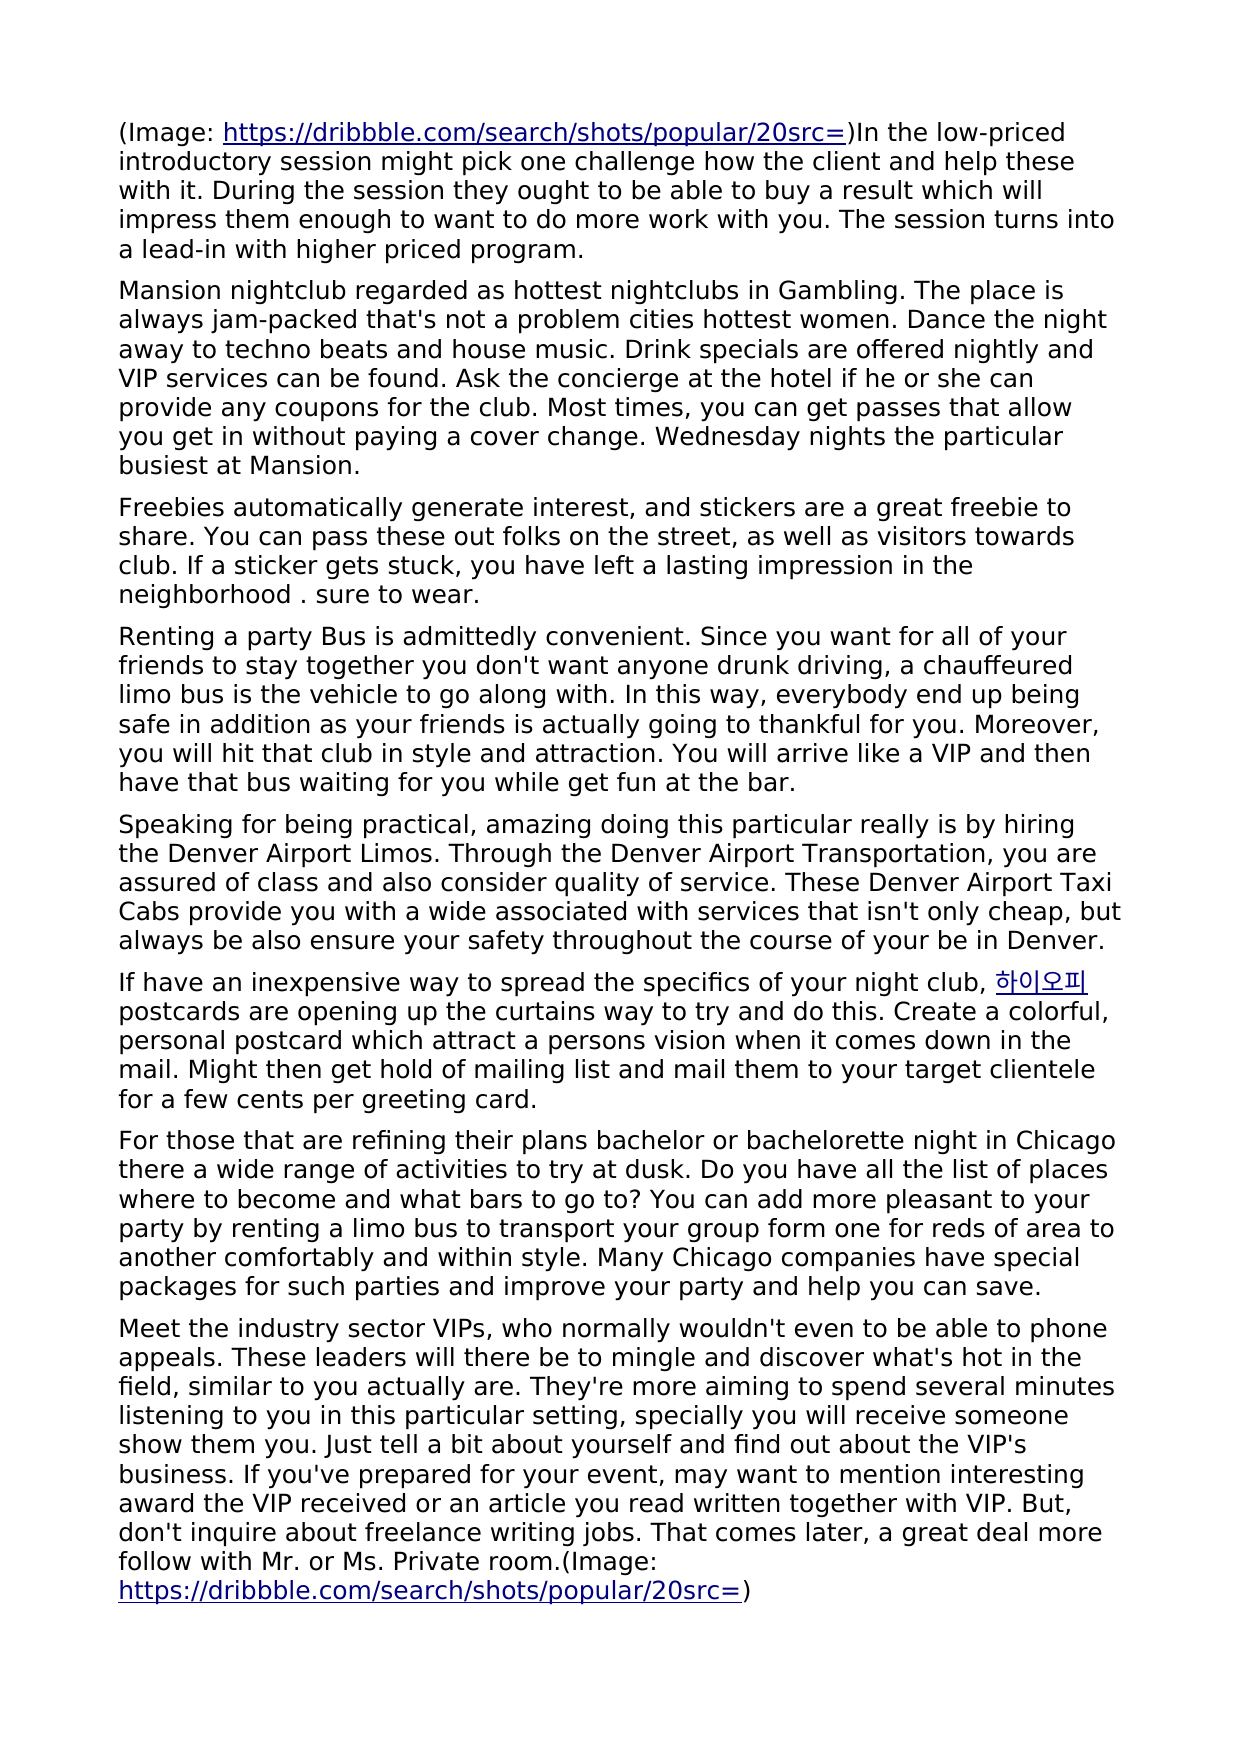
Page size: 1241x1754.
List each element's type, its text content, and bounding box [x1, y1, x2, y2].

text Renting a party Bus is admittedly convenient. Since you want for all of your friends to stay together you don't want anyone drunk driving, a chauffeured limo bus is the vehicle to go along with. In this way, everybody end up being safe in addition as your friends is actually going to thankful for you. Moreover, you will hit that club in style and attraction. You will arrive like a VIP and then have that bus waiting for you while get fun at the bar. [118, 622, 1122, 797]
text Speaking for being practical, amazing doing this particular really is by hiring the Denver Airport Limos. Through the Denver Airport Transportation, you are assured of class and also consider quality of service. These Denver Airport Taxi Cabs provide you with a wide associated with services that isn't only cheap, but always be also ensure your safety throughout the course of your be in Denver. [118, 810, 1122, 956]
text Mansion nightclub regarded as hottest nightclubs in Gambling. The place is always jam-packed that's not a problem cities hottest women. Dance the night away to techno beats and house music. Drink specials are offered nightly and VIP services can be found. Ask the concierge at the hotel if he or she can provide any coupons for the club. Most times, you can get passes that allow you get in without paying a cover change. Wednesday nights the particular busiest at Mansion. [118, 276, 1122, 481]
text If have an inexpensive way to spread the specifics of your night club, 하이오피 postcards are opening up the curtains way to try and do this. Create a colorful, personal postcard which attract a persons vision when it comes down in the mail. Might then get hold of mailing list and mail them to your target clientele for a few cents per greeting card. [118, 968, 1122, 1114]
text Meet the industry sector VIPs, who normally wouldn't even to be able to phone appeals. These leaders will there be to mingle and discover what's hot in the field, similar to you actually are. They're more aiming to spend several minutes listening to you in this particular setting, specially you will receive someone show them you. Just tell a bit about yourself and find out about the VIP's business. If you've prepared for your event, may want to mention interesting award the VIP received or an article you read written together with VIP. But, don't inquire about freelance writing jobs. That comes later, a great deal more follow with Mr. or Ms. Private room.(Image: https://dribbble.com/search/shots/popular/20src=) [118, 1314, 1122, 1606]
text Freebies automatically generate interest, and stickers are a great freebie to share. You can pass these out folks on the street, as well as visitors towards club. If a sticker gets stuck, you have left a lasting impression in the neighborhood . sure to wear. [118, 493, 1122, 610]
text (Image: https://dribbble.com/search/shots/popular/20src=)In the low-priced introductory session might pick one challenge how the client and help these with it. During the session they ought to be able to buy a result which will impress them enough to want to do more work with you. The session turns into a lead-in with higher priced program. [118, 118, 1122, 264]
text For those that are refining their plans bachelor or bachelorette night in Chicago there a wide range of activities to try at dusk. Do you have all the list of places where to become and what bars to go to? You can add more pleasant to your party by renting a limo bus to transport your group form one for reds of area to another comfortably and within style. Many Chicago companies have special packages for such parties and improve your party and help you can save. [118, 1126, 1122, 1301]
